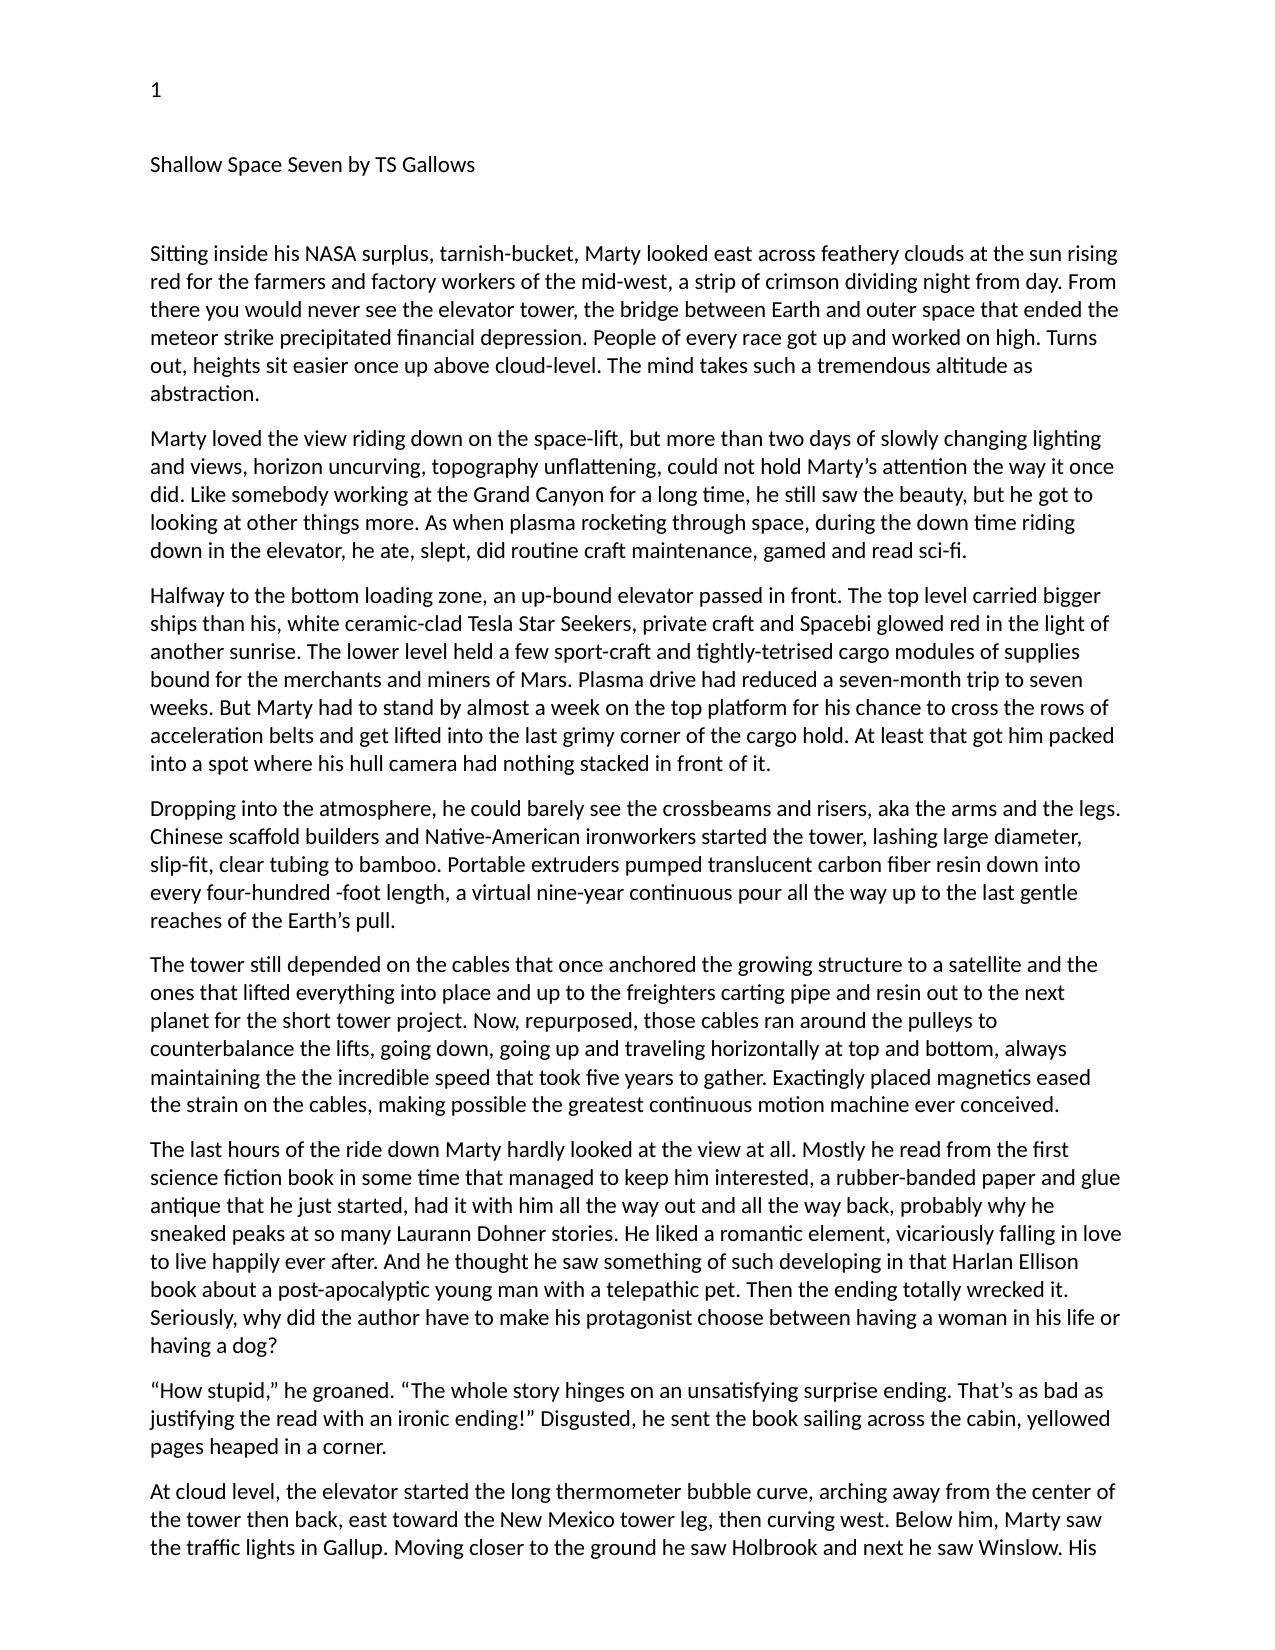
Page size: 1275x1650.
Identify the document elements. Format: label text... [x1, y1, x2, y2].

text Shallow Space Seven by TS Gallows [150, 150, 1125, 178]
text At cloud level, the elevator started the long thermometer bubble curve, arching away from the center of the tower then back, east toward the New Mexico tower leg, then curving west. Below him, Marty saw the traffic lights in Gallup. Moving closer to the ground he saw Holbrook and next he saw Winslow. His [150, 1477, 1125, 1561]
text Sitting inside his NASA surplus, tarnish-bucket, Marty looked east across feathery clouds at the sun rising red for the farmers and factory workers of the mid-west, a strip of crimson dividing night from day. From there you would never see the elevator tower, the bridge between Earth and outer space that ended the meteor strike precipitated financial depression. People of every race got up and worked on high. Turns out, heights sit easier once up above cloud-level. The mind takes such a tremendous altitude as abstraction. [150, 239, 1125, 407]
text Dropping into the atmosphere, he could barely see the crossbeams and risers, aka the arms and the legs. Chinese scaffold builders and Native-American ironworkers started the tower, lashing large diameter, slip-fit, clear tubing to bamboo. Portable extruders pumped translucent carbon fiber resin down into every four-hundred -foot length, a virtual nine-year continuous pour all the way up to the last gentle reaches of the Earth’s pull. [150, 794, 1125, 934]
text Marty loved the view riding down on the space-lift, but more than two days of slowly changing lighting and views, horizon uncurving, topography unflattening, could not hold Marty’s attention the way it once did. Like somebody working at the Grand Canyon for a long time, he still saw the beauty, but he got to looking at other things more. As when plasma rocketing through space, during the down time riding down in the elevator, he ate, slept, did routine craft maintenance, gamed and read sci-fi. [150, 424, 1125, 564]
text “How stupid,” he groaned. “The whole story hinges on an unsatisfying surprise ending. That’s as bad as justifying the read with an ironic ending!” Disgusted, he sent the book sailing across the cabin, yellowed pages heaped in a corner. [150, 1376, 1125, 1460]
text Halfway to the bottom loading zone, an up-bound elevator passed in front. The top level carried bigger ships than his, white ceramic-clad Tesla Star Seekers, private craft and Spacebi glowed red in the light of another sunrise. The lower level held a few sport-craft and tightly-tetrised cargo modules of supplies bound for the merchants and miners of Mars. Plasma drive had reduced a seven-month trip to seven weeks. But Marty had to stand by almost a week on the top platform for his chance to cross the rows of acceleration belts and get lifted into the last grimy corner of the cargo hold. At least that got him packed into a spot where his hull camera had nothing stacked in front of it. [150, 581, 1125, 777]
text The last hours of the ride down Marty hardly looked at the view at all. Mostly he read from the first science fiction book in some time that managed to keep him interested, a rubber-banded paper and glue antique that he just started, had it with him all the way out and all the way back, probably why he sneaked peaks at so many Laurann Dohner stories. He liked a romantic element, vicariously falling in love to live happily ever after. And he thought he saw something of such developing in that Harlan Ellison book about a post-apocalyptic young man with a telepathic pet. Then the ending totally wrecked it. Seriously, why did the author have to make his protagonist choose between having a woman in his life or having a dog? [150, 1135, 1125, 1359]
text The tower still depended on the cables that once anchored the growing structure to a satellite and the ones that lifted everything into place and up to the freighters carting pipe and resin out to the next planet for the short tower project. Now, repurposed, those cables ran around the pulleys to counterbalance the lifts, going down, going up and traveling horizontally at top and bottom, always maintaining the the incredible speed that took five years to gather. Exactingly placed magnetics eased the strain on the cables, making possible the greatest continuous motion machine ever conceived. [150, 951, 1125, 1119]
